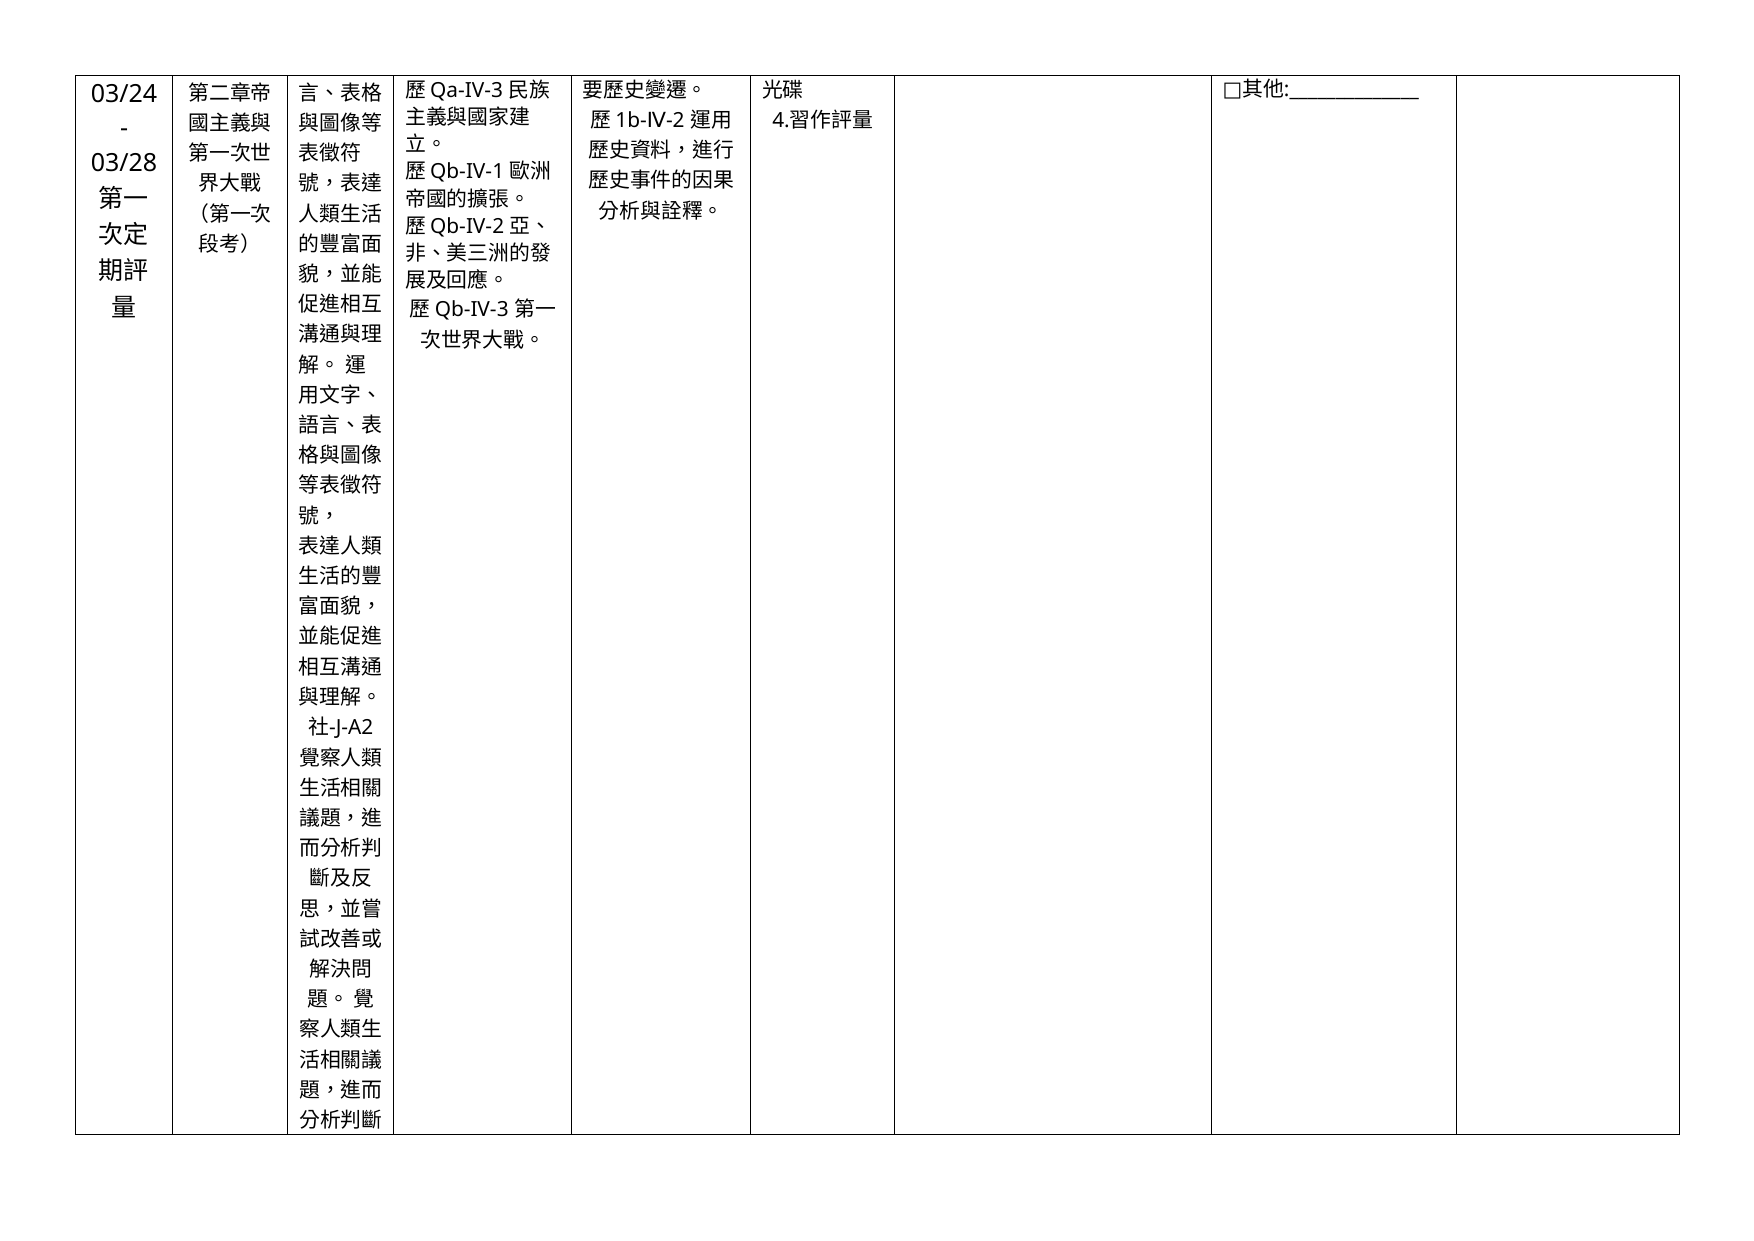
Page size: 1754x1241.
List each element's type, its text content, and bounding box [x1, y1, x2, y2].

table_cell 光碟 4.習作評量 [751, 76, 894, 1133]
table_cell □其他:______________ [1212, 76, 1456, 1133]
table_cell 03/24-03/28 第一次定期評量 [76, 76, 172, 1133]
table_cell 歷Qa-IV-3 民族主義與國家建立。 歷Qb-IV-1 歐洲帝國的擴張。 歷Qb-IV-2 亞、非、美三洲的發展及回應。 歷Qb-IV-3 第一次世界大戰。 [394, 76, 571, 1133]
table_cell 第二章帝國主義與第一次世界大戰（第一次段考） [173, 76, 287, 1133]
table_cell [895, 76, 1211, 1133]
table_cell [1457, 76, 1679, 1133]
table_cell 要歷史變遷。 歷1b-Ⅳ-2 運用歷史資料，進行歷史事件的因果分析與詮釋。 [572, 76, 750, 1133]
table_cell 言、表格與圖像等表徵符號，表達人類生活的豐富面貌，並能促進相互溝通與理解。 運用文字、 語言、表格與圖像等表徵符號， 表達人類生活的豐富面貌，並能促進相互溝通與理解。 社-J-A2覺察人類生活相關議題，進而分析判斷及反思，並嘗試改善或解決問題。 覺察人類生活相關議題，進而分析判斷 [288, 76, 393, 1133]
